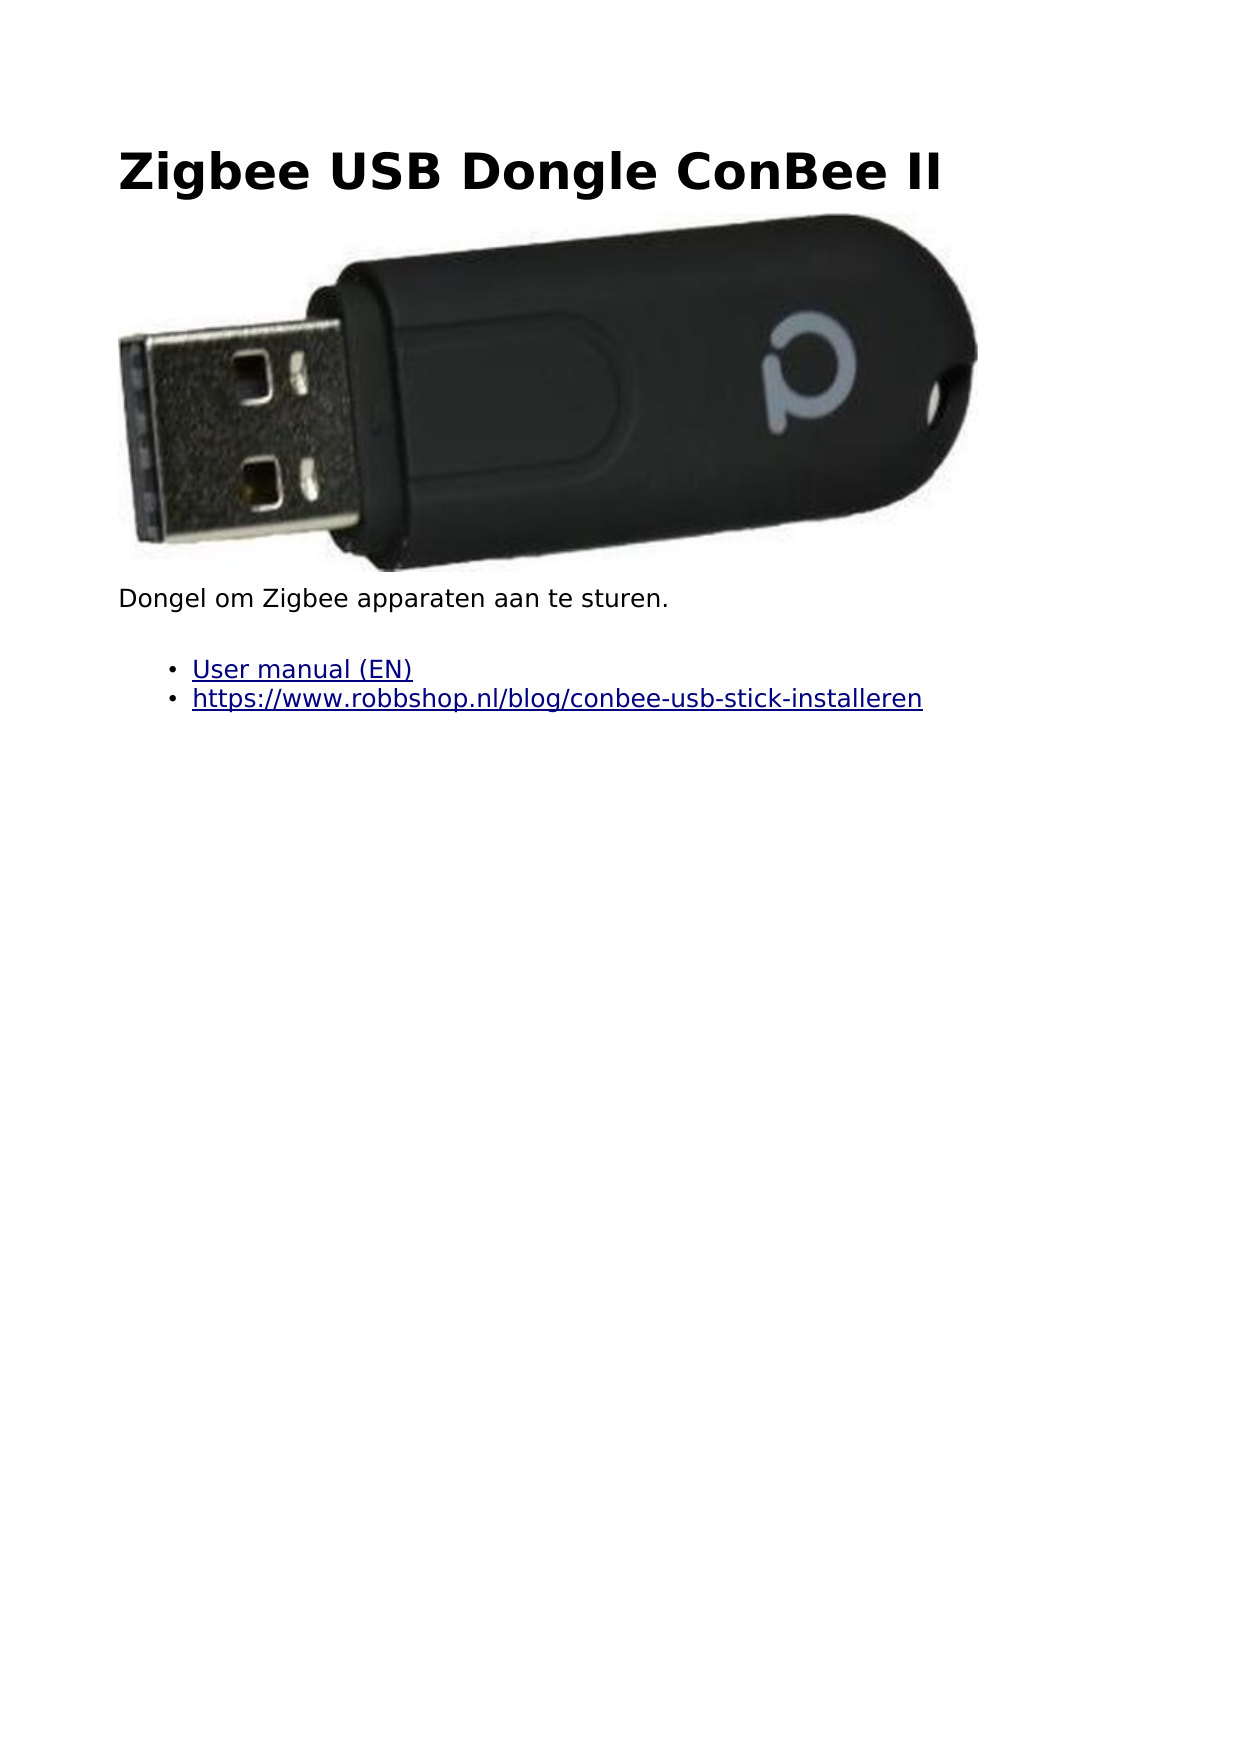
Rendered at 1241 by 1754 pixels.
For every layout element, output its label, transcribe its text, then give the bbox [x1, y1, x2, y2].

text Dongel om Zigbee apparaten aan te sturen. [118, 584, 1122, 613]
list User manual (EN) [177, 655, 1122, 684]
list https://www.robbshop.nl/blog/conbee-usb-stick-installeren [177, 684, 1122, 714]
subtitle Zigbee USB Dongle ConBee II [118, 143, 1122, 201]
picture [118, 213, 978, 572]
